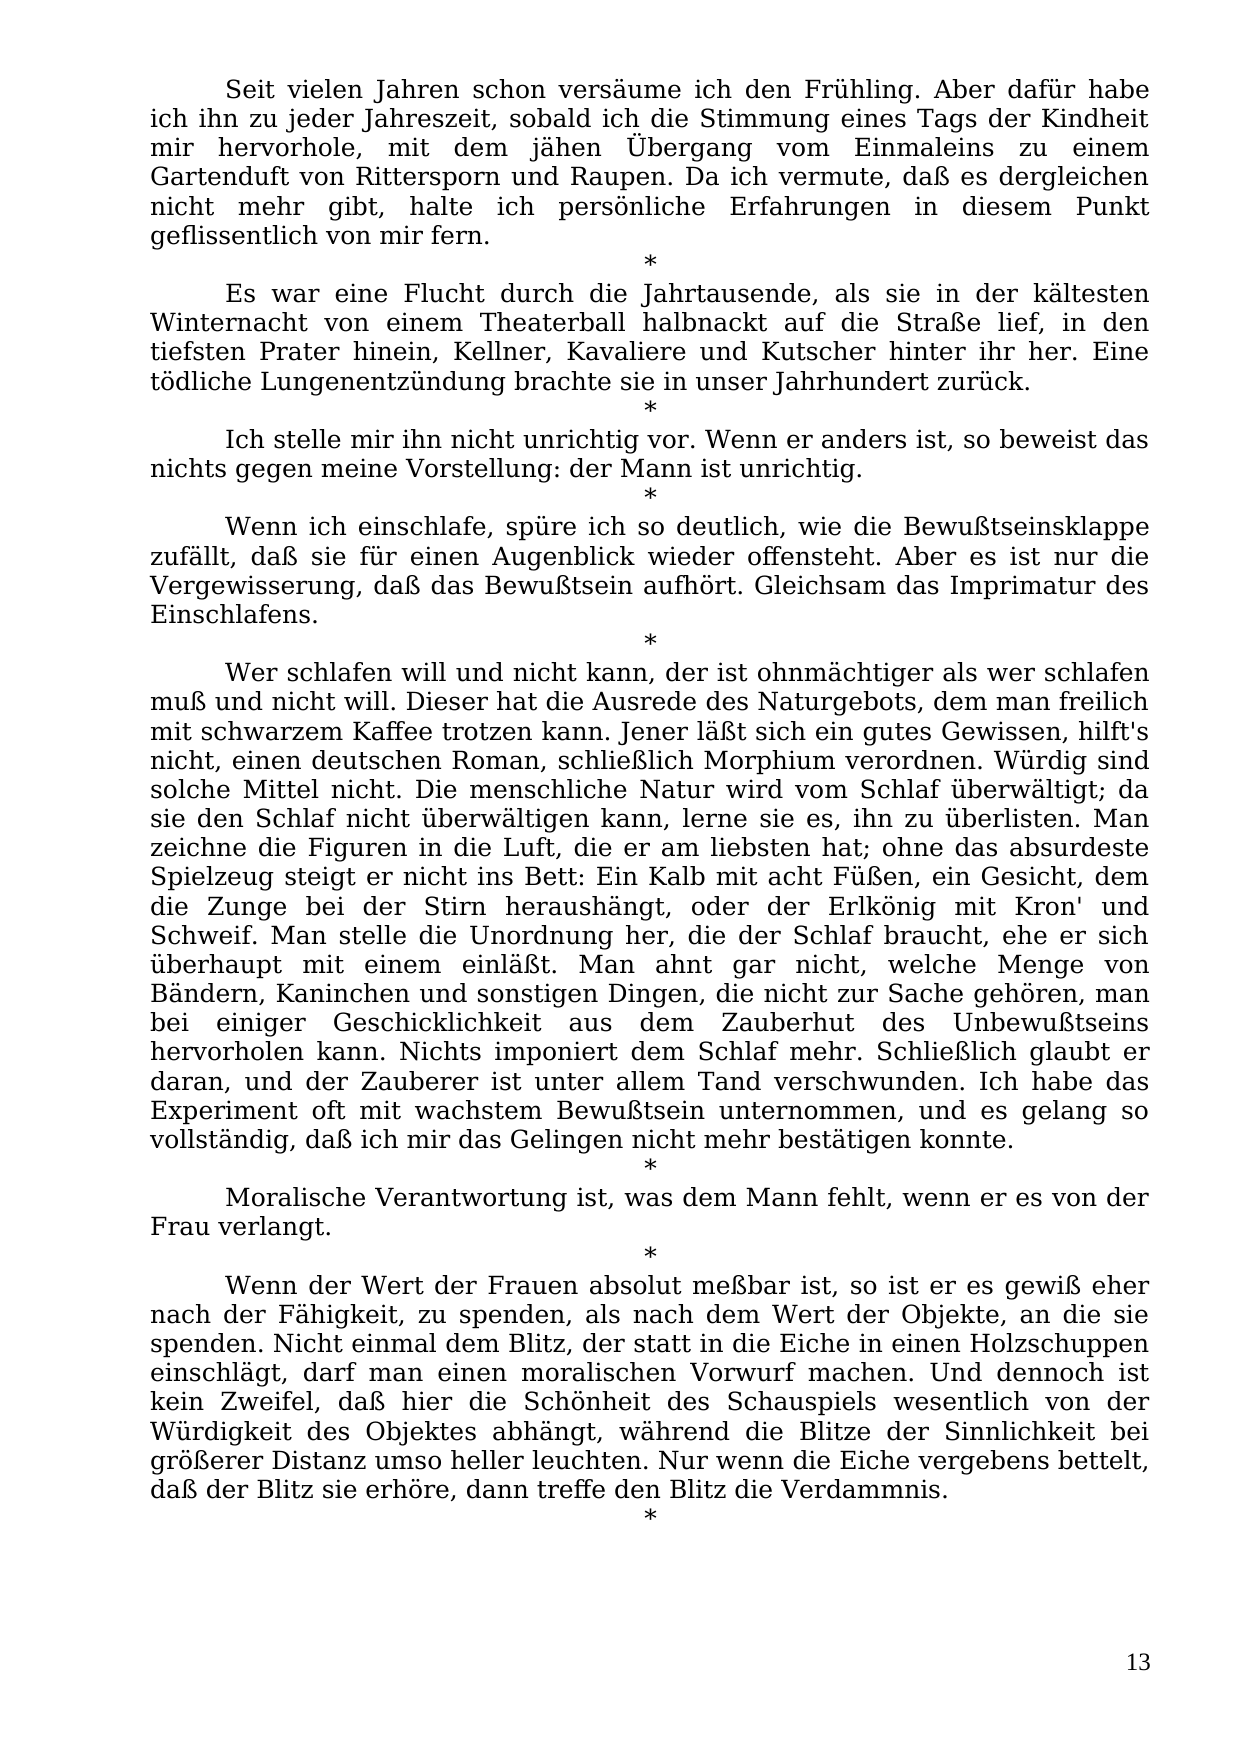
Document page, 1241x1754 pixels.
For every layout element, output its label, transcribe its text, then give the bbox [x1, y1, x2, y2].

text * [150, 396, 1151, 425]
text Wenn der Wert der Frauen absolut meßbar ist, so ist er es gewiß eher nach der Fähigkeit, zu spenden, als nach dem Wert der Objekte, an die sie spenden. Nicht einmal dem Blitz, der statt in die Eiche in einen Holzschuppen einschlägt, darf man einen moralischen Vorwurf machen. Und dennoch ist kein Zweifel, daß hier die Schönheit des Schauspiels wesentlich von der Würdigkeit des Objektes abhängt, während die Blitze der Sinnlichkeit bei größerer Distanz umso heller leuchten. Nur wenn die Eiche vergebens bettelt, daß der Blitz sie erhöre, dann treffe den Blitz die Verdammnis. [150, 1271, 1151, 1504]
text * [150, 483, 1151, 512]
text * [150, 1504, 1151, 1533]
text Seit vielen Jahren schon versäume ich den Frühling. Aber dafür habe ich ihn zu jeder Jahreszeit, sobald ich die Stimmung eines Tags der Kindheit mir hervorhole, mit dem jähen Übergang vom Einmaleins zu einem Gartenduft von Rittersporn und Raupen. Da ich vermute, daß es dergleichen nicht mehr gibt, halte ich persönliche Erfahrungen in diesem Punkt geflissentlich von mir fern. [150, 75, 1151, 250]
text Moralische Verantwortung ist, was dem Mann fehlt, wenn er es von der Frau verlangt. [150, 1183, 1151, 1242]
text Wenn ich einschlafe, spüre ich so deutlich, wie die Bewußtseinsklappe zufällt, daß sie für einen Augenblick wieder offensteht. Aber es ist nur die Vergewisserung, daß das Bewußtsein aufhört. Gleichsam das Imprimatur des Einschlafens. [150, 512, 1151, 629]
text * [150, 1154, 1151, 1183]
text Ich stelle mir ihn nicht unrichtig vor. Wenn er anders ist, so beweist das nichts gegen meine Vorstellung: der Mann ist unrichtig. [150, 425, 1151, 483]
text Es war eine Flucht durch die Jahrtausende, als sie in der kältesten Winternacht von einem Theaterball halbnackt auf die Straße lief, in den tiefsten Prater hinein, Kellner, Kavaliere und Kutscher hinter ihr her. Eine tödliche Lungenentzündung brachte sie in unser Jahrhundert zurück. [150, 279, 1151, 396]
text * [150, 1242, 1151, 1271]
text Wer schlafen will und nicht kann, der ist ohnmächtiger als wer schlafen muß und nicht will. Dieser hat die Ausrede des Naturgebots, dem man freilich mit schwarzem Kaffee trotzen kann. Jener läßt sich ein gutes Gewissen, hilft's nicht, einen deutschen Roman, schließlich Morphium verordnen. Würdig sind solche Mittel nicht. Die menschliche Natur wird vom Schlaf überwältigt; da sie den Schlaf nicht überwältigen kann, lerne sie es, ihn zu überlisten. Man zeichne die Figuren in die Luft, die er am liebsten hat; ohne das absurdeste Spielzeug steigt er nicht ins Bett: Ein Kalb mit acht Füßen, ein Gesicht, dem die Zunge bei der Stirn heraushängt, oder der Erlkönig mit Kron' und Schweif. Man stelle die Unordnung her, die der Schlaf braucht, ehe er sich überhaupt mit einem einläßt. Man ahnt gar nicht, welche Menge von Bändern, Kaninchen und sonstigen Dingen, die nicht zur Sache gehören, man bei einiger Geschicklichkeit aus dem Zauberhut des Unbewußtseins hervorholen kann. Nichts imponiert dem Schlaf mehr. Schließlich glaubt er daran, und der Zauberer ist unter allem Tand verschwunden. Ich habe das Experiment oft mit wachstem Bewußtsein unternommen, und es gelang so vollständig, daß ich mir das Gelingen nicht mehr bestätigen konnte. [150, 658, 1151, 1154]
text * [150, 629, 1151, 658]
text * [150, 250, 1151, 279]
